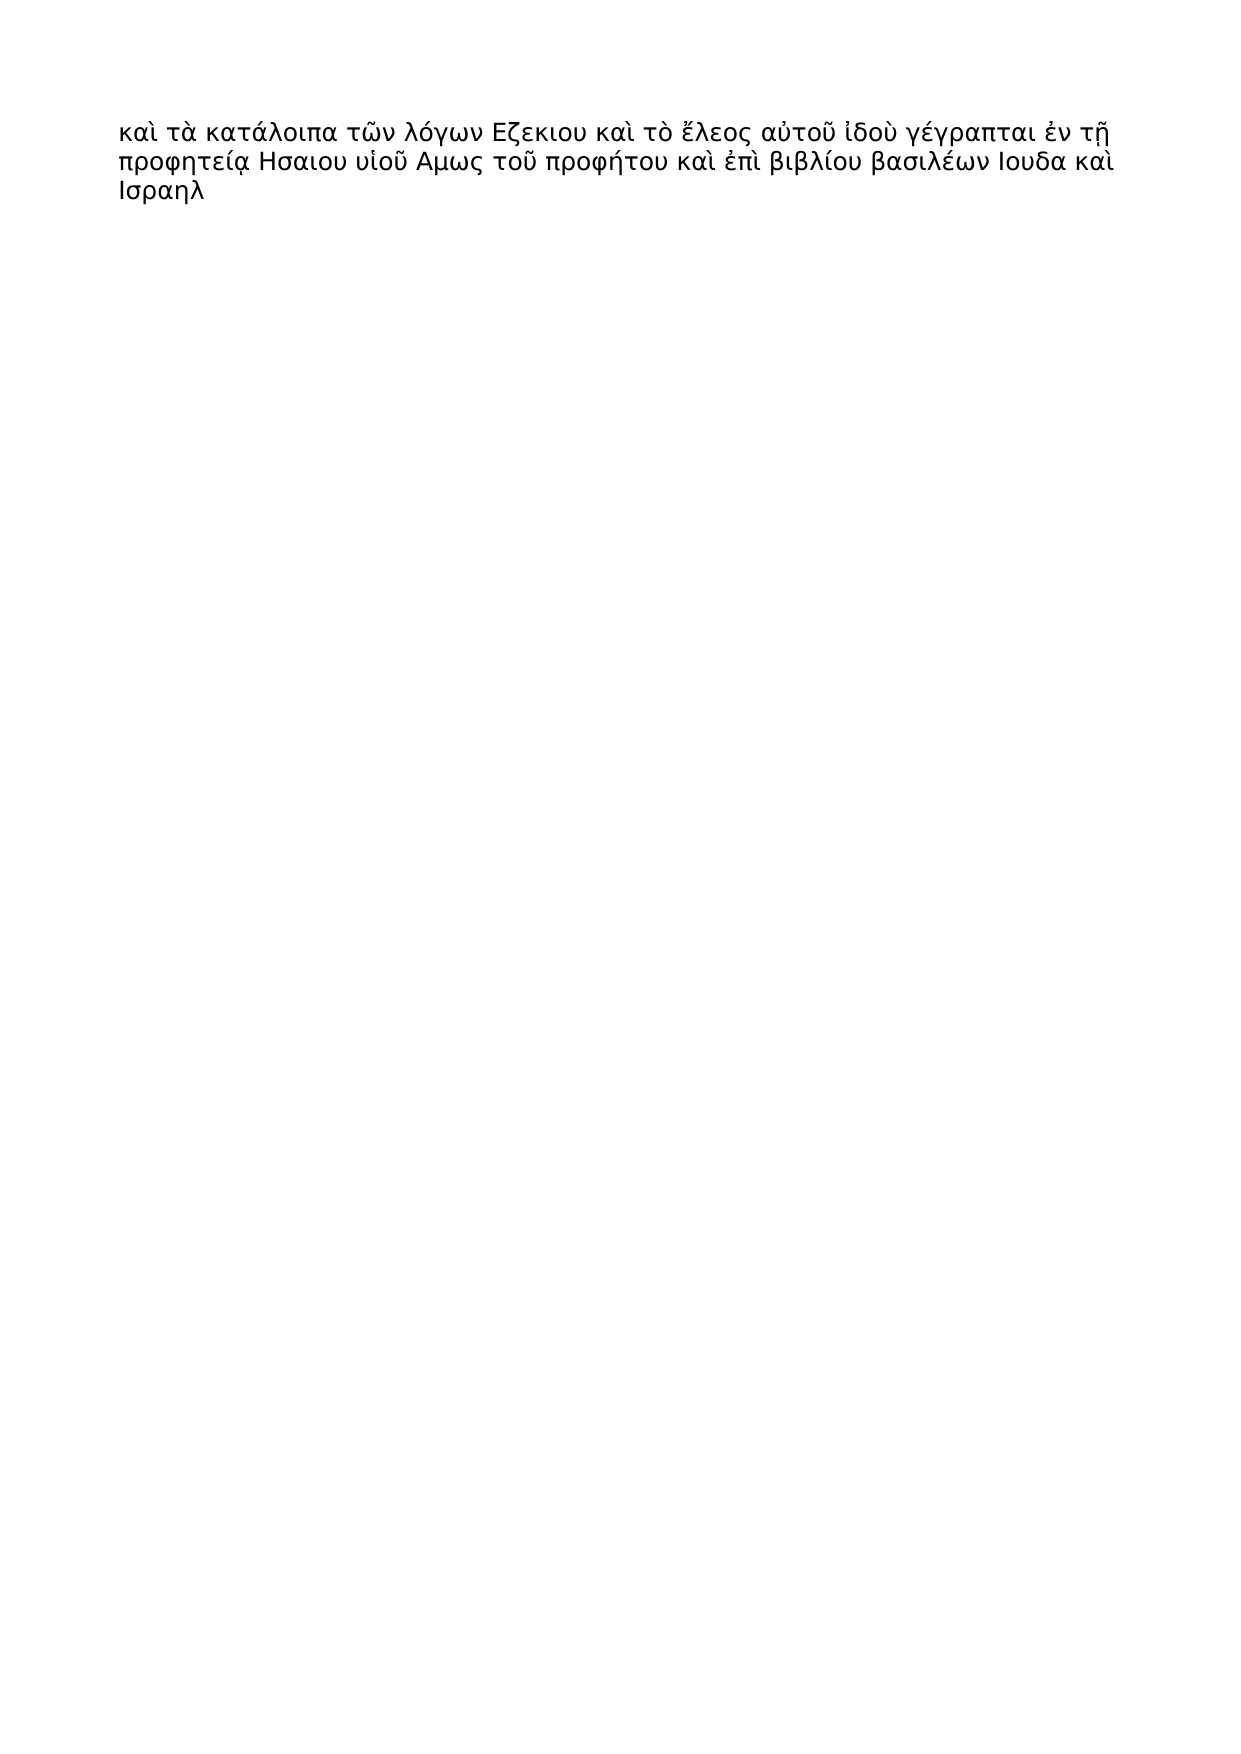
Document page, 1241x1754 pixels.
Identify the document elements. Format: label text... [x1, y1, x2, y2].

text καὶ τὰ κατάλοιπα τῶν λόγων Εζεκιου καὶ τὸ ἔλεος αὐτοῦ ἰδοὺ γέγραπται ἐν τῇ προφητείᾳ Ησαιου υἱοῦ Αμως τοῦ προφήτου καὶ ἐπὶ βιβλίου βασιλέων Ιουδα καὶ Ισραηλ [118, 118, 1122, 206]
